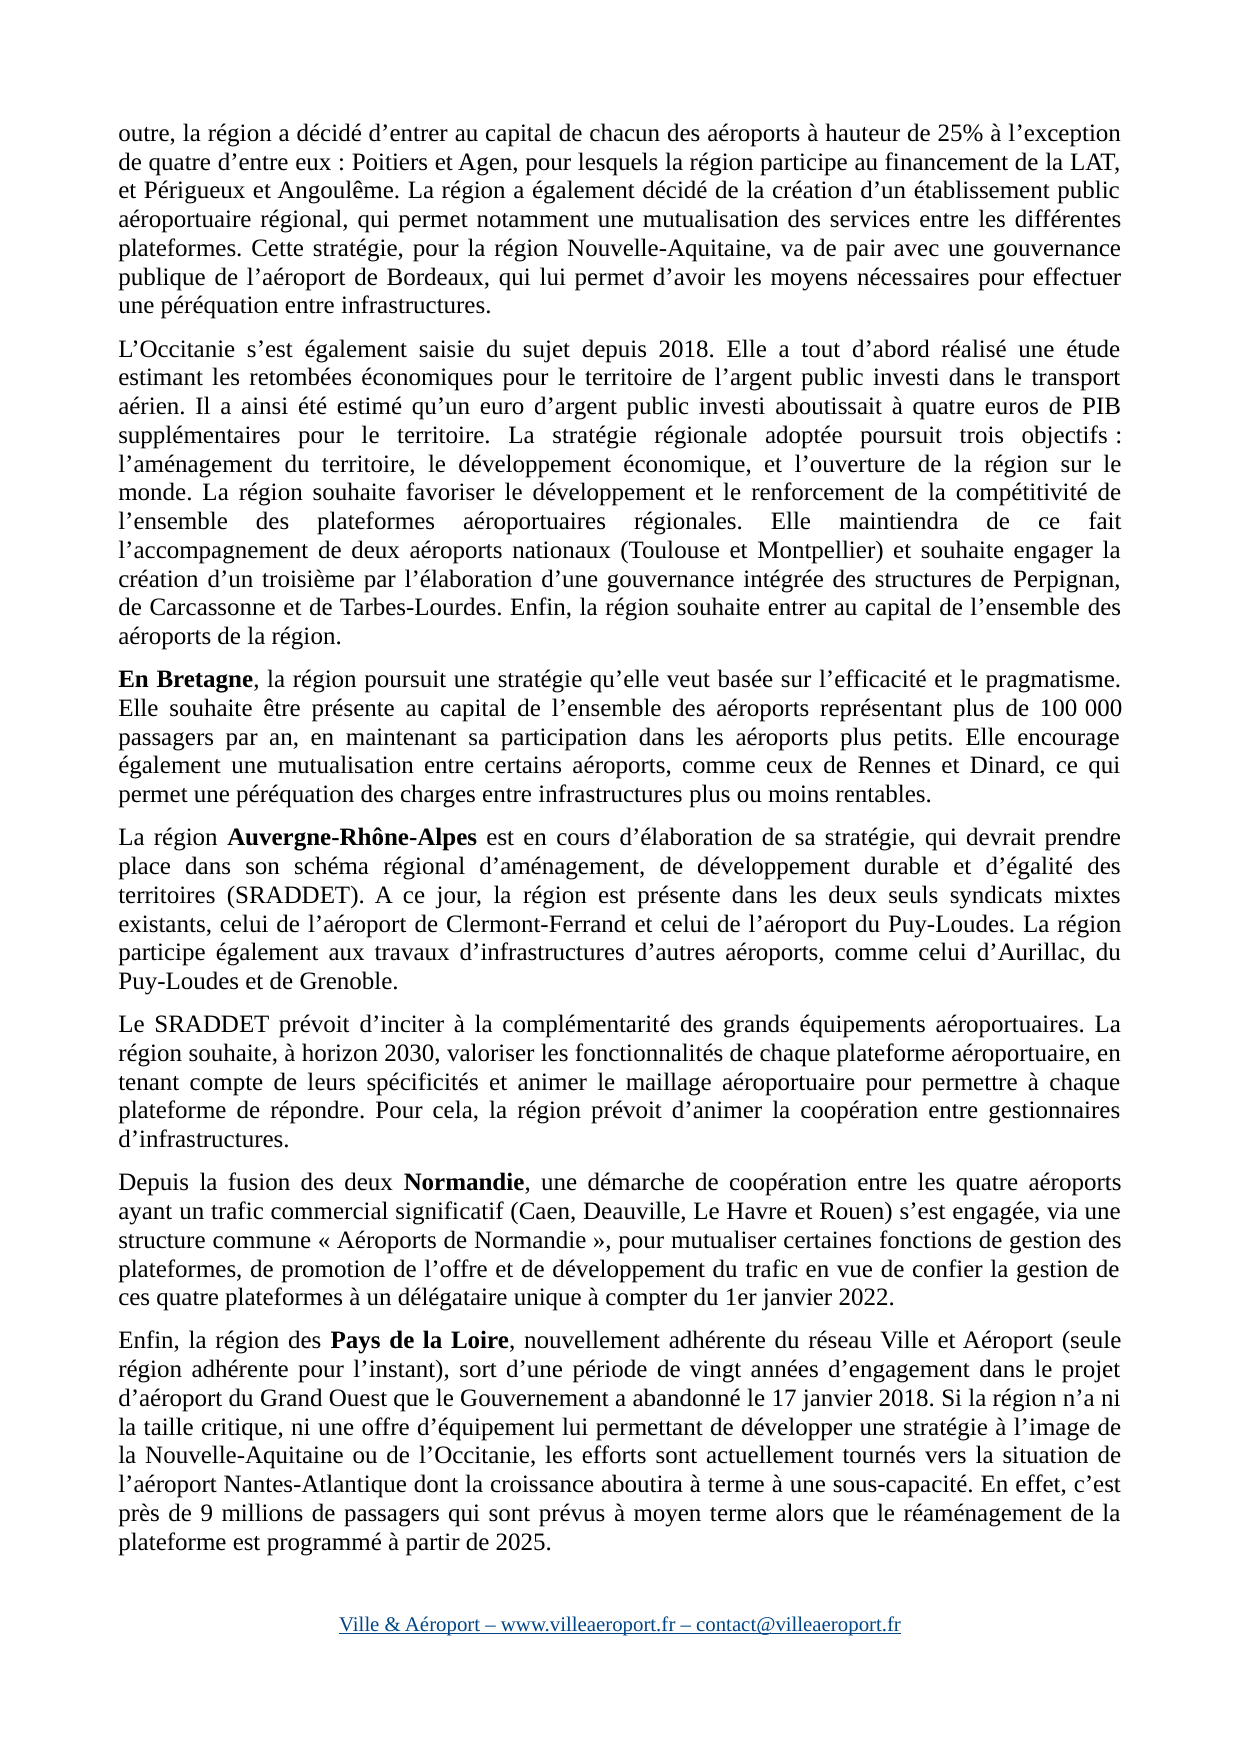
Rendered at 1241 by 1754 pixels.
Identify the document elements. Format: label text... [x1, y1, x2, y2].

text Depuis la fusion des deux Normandie, une démarche de coopération entre les quatre aéroports ayant un trafic commercial significatif (Caen, Deauville, Le Havre et Rouen) s’est engagée, via une structure commune « Aéroports de Normandie », pour mutualiser certaines fonctions de gestion des plateformes, de promotion de l’offre et de développement du trafic en vue de confier la gestion de ces quatre plateformes à un délégataire unique à compter du 1er janvier 2022. [118, 1167, 1122, 1311]
text Enfin, la région des Pays de la Loire, nouvellement adhérente du réseau Ville et Aéroport (seule région adhérente pour l’instant), sort d’une période de vingt années d’engagement dans le projet d’aéroport du Grand Ouest que le Gouvernement a abandonné le 17 janvier 2018. Si la région n’a ni la taille critique, ni une offre d’équipement lui permettant de développer une stratégie à l’image de la Nouvelle-Aquitaine ou de l’Occitanie, les efforts sont actuellement tournés vers la situation de l’aéroport Nantes-Atlantique dont la croissance aboutira à terme à une sous-capacité. En effet, c’est près de 9 millions de passagers qui sont prévus à moyen terme alors que le réaménagement de la plateforme est programmé à partir de 2025. [118, 1326, 1122, 1556]
text outre, la région a décidé d’entrer au capital de chacun des aéroports à hauteur de 25% à l’exception de quatre d’entre eux : Poitiers et Agen, pour lesquels la région participe au financement de la LAT, et Périgueux et Angoulême. La région a également décidé de la création d’un établissement public aéroportuaire régional, qui permet notamment une mutualisation des services entre les différentes plateformes. Cette stratégie, pour la région Nouvelle-Aquitaine, va de pair avec une gouvernance publique de l’aéroport de Bordeaux, qui lui permet d’avoir les moyens nécessaires pour effectuer une péréquation entre infrastructures. [118, 118, 1122, 319]
text En Bretagne, la région poursuit une stratégie qu’elle veut basée sur l’efficacité et le pragmatisme. Elle souhaite être présente au capital de l’ensemble des aéroports représentant plus de 100 000 passagers par an, en maintenant sa participation dans les aéroports plus petits. Elle encourage également une mutualisation entre certains aéroports, comme ceux de Rennes et Dinard, ce qui permet une péréquation des charges entre infrastructures plus ou moins rentables. [118, 664, 1122, 808]
text La région Auvergne-Rhône-Alpes est en cours d’élaboration de sa stratégie, qui devrait prendre place dans son schéma régional d’aménagement, de développement durable et d’égalité des territoires (SRADDET). A ce jour, la région est présente dans les deux seuls syndicats mixtes existants, celui de l’aéroport de Clermont-Ferrand et celui de l’aéroport du Puy-Loudes. La région participe également aux travaux d’infrastructures d’autres aéroports, comme celui d’Aurillac, du Puy-Loudes et de Grenoble. [118, 822, 1122, 995]
text Le SRADDET prévoit d’inciter à la complémentarité des grands équipements aéroportuaires. La région souhaite, à horizon 2030, valoriser les fonctionnalités de chaque plateforme aéroportuaire, en tenant compte de leurs spécificités et animer le maillage aéroportuaire pour permettre à chaque plateforme de répondre. Pour cela, la région prévoit d’animer la coopération entre gestionnaires d’infrastructures. [118, 1009, 1122, 1153]
text L’Occitanie s’est également saisie du sujet depuis 2018. Elle a tout d’abord réalisé une étude estimant les retombées économiques pour le territoire de l’argent public investi dans le transport aérien. Il a ainsi été estimé qu’un euro d’argent public investi aboutissait à quatre euros de PIB supplémentaires pour le territoire. La stratégie régionale adoptée poursuit trois objectifs : l’aménagement du territoire, le développement économique, et l’ouverture de la région sur le monde. La région souhaite favoriser le développement et le renforcement de la compétitivité de l’ensemble des plateformes aéroportuaires régionales. Elle maintiendra de ce fait l’accompagnement de deux aéroports nationaux (Toulouse et Montpellier) et souhaite engager la création d’un troisième par l’élaboration d’une gouvernance intégrée des structures de Perpignan, de Carcassonne et de Tarbes-Lourdes. Enfin, la région souhaite entrer au capital de l’ensemble des aéroports de la région. [118, 334, 1122, 650]
